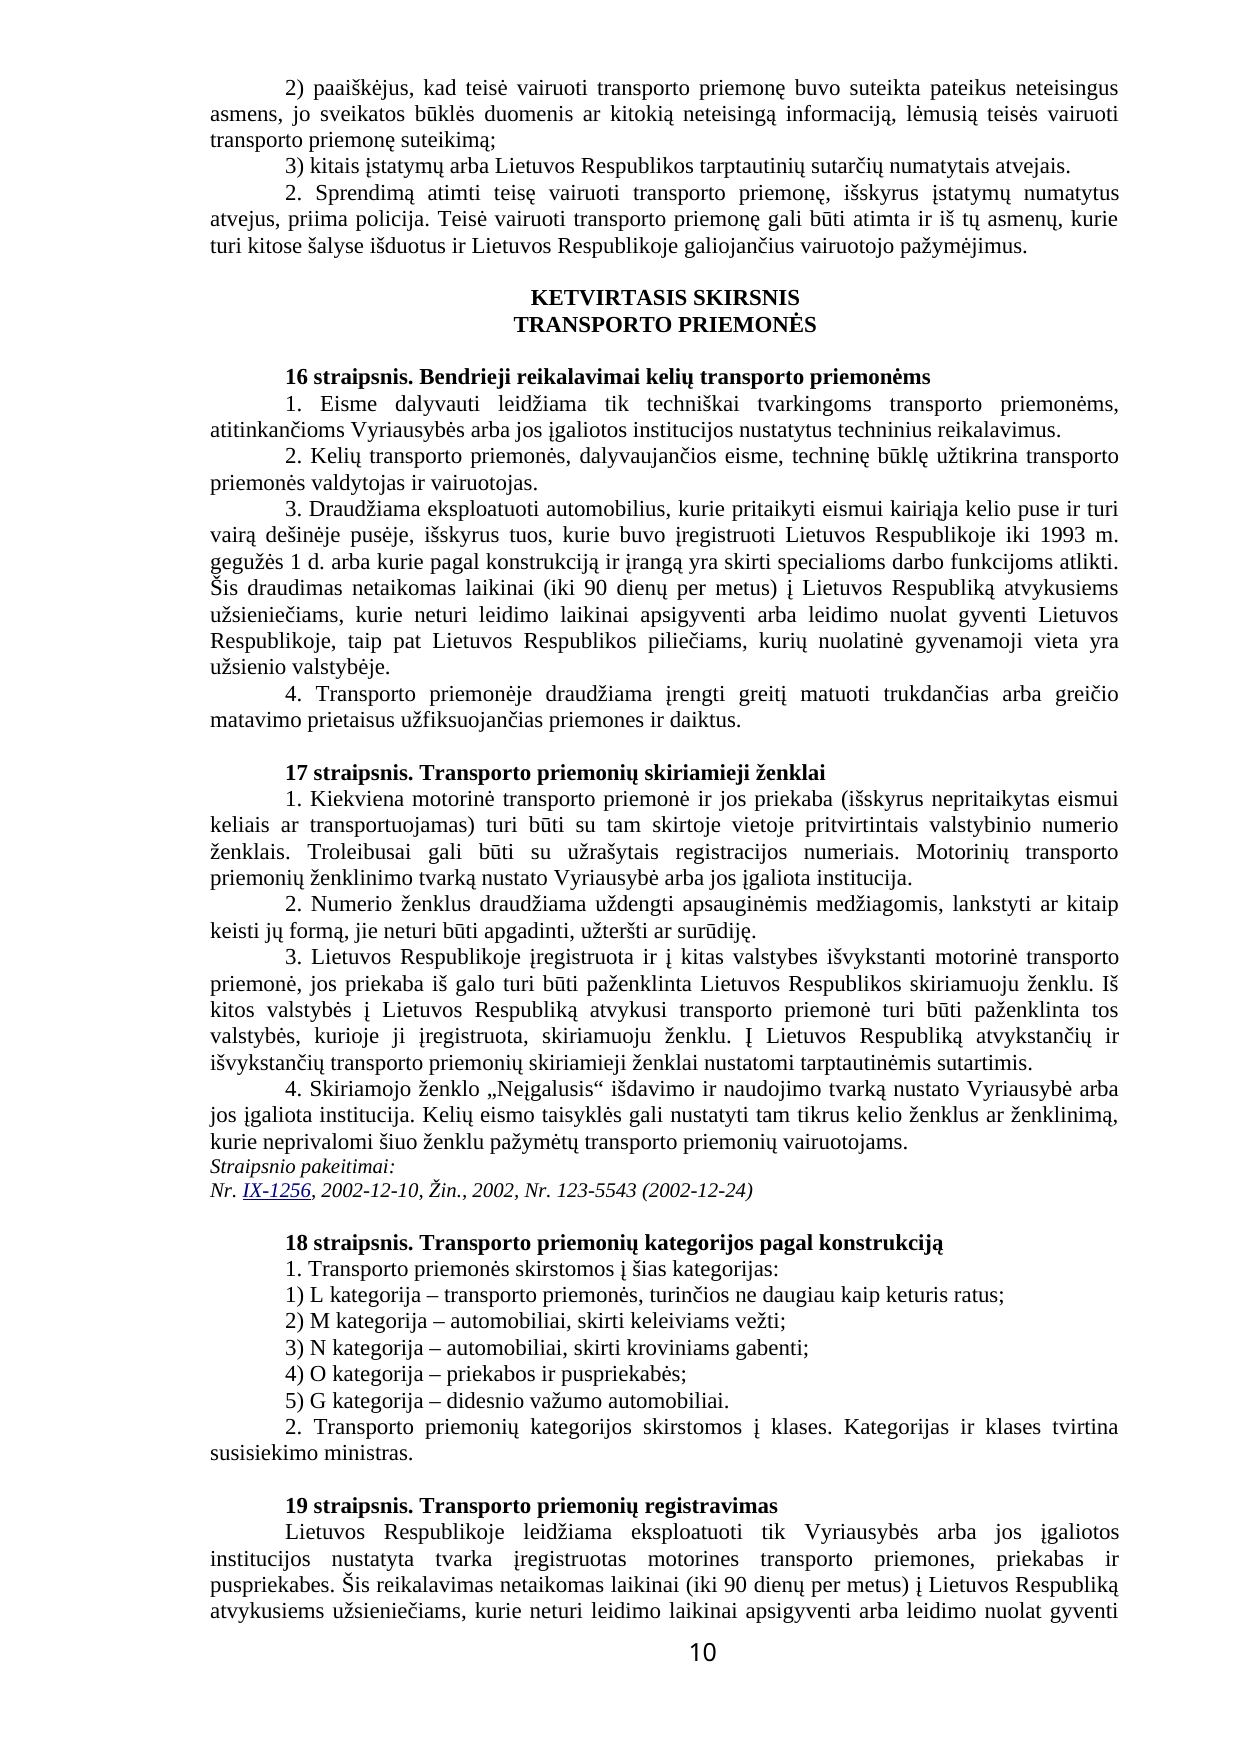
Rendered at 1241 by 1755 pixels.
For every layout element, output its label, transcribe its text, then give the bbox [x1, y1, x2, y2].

text 3) N kategorija – automobiliai, skirti kroviniams gabenti; [210, 1334, 1120, 1360]
text 1) L kategorija – transporto priemonės, turinčios ne daugiau kaip keturis ratus; [210, 1281, 1120, 1308]
text 3. Lietuvos Respublikoje įregistruota ir į kitas valstybes išvykstanti motorinė transporto priemonė, jos priekaba iš galo turi būti paženklinta Lietuvos Respublikos skiriamuoju ženklu. Iš kitos valstybės į Lietuvos Respubliką atvykusi transporto priemonė turi būti paženklinta tos valstybės, kurioje ji įregistruota, skiriamuoju ženklu. Į Lietuvos Respubliką atvykstančių ir išvykstančių transporto priemonių skiriamieji ženklai nustatomi tarptautinėmis sutartimis. [210, 943, 1120, 1075]
text 2. Numerio ženklus draudžiama uždengti apsauginėmis medžiagomis, lankstyti ar kitaip keisti jų formą, jie neturi būti apgadinti, užteršti ar surūdiję. [210, 891, 1120, 943]
text 3. Draudžiama eksploatuoti automobilius, kurie pritaikyti eismui kairiąja kelio puse ir turi vairą dešinėje pusėje, išskyrus tuos, kurie buvo įregistruoti Lietuvos Respublikoje iki 1993 m. gegužės 1 d. arba kurie pagal konstrukciją ir įrangą yra skirti specialioms darbo funkcijoms atlikti. Šis draudimas netaikomas laikinai (iki 90 dienų per metus) į Lietuvos Respubliką atvykusiems užsieniečiams, kurie neturi leidimo laikinai apsigyventi arba leidimo nuolat gyventi Lietuvos Respublikoje, taip pat Lietuvos Respublikos piliečiams, kurių nuolatinė gyvenamoji vieta yra užsienio valstybėje. [210, 495, 1120, 680]
text Straipsnio pakeitimai: [210, 1154, 1120, 1178]
text 2. Transporto priemonių kategorijos skirstomos į klases. Kategorijas ir klases tvirtina susisiekimo ministras. [210, 1413, 1120, 1466]
text 1. Transporto priemonės skirstomos į šias kategorijas: [210, 1255, 1120, 1281]
text TRANSPORTO PRIEMONĖS [210, 311, 1120, 337]
text 4. Skiriamojo ženklo „Neįgalusis“ išdavimo ir naudojimo tvarką nustato Vyriausybė arba jos įgaliota institucija. Kelių eismo taisyklės gali nustatyti tam tikrus kelio ženklus ar ženklinimą, kurie neprivalomi šiuo ženklu pažymėtų transporto priemonių vairuotojams. [210, 1075, 1120, 1154]
text 16 straipsnis. Bendrieji reikalavimai kelių transporto priemonėms [210, 363, 1120, 390]
text 17 straipsnis. Transporto priemonių skiriamieji ženklai [210, 759, 1120, 785]
text Nr. IX-1256, 2002-12-10, Žin., 2002, Nr. 123-5543 (2002-12-24) [210, 1178, 1120, 1202]
text 5) G kategorija – didesnio važumo automobiliai. [210, 1387, 1120, 1413]
text 18 straipsnis. Transporto priemonių kategorijos pagal konstrukciją [210, 1228, 1120, 1255]
text 1. Kiekviena motorinė transporto priemonė ir jos priekaba (išskyrus nepritaikytas eismui keliais ar transportuojamas) turi būti su tam skirtoje vietoje pritvirtintais valstybinio numerio ženklais. Troleibusai gali būti su užrašytais registracijos numeriais. Motorinių transporto priemonių ženklinimo tvarką nustato Vyriausybė arba jos įgaliota institucija. [210, 785, 1120, 891]
text 19 straipsnis. Transporto priemonių registravimas [210, 1492, 1120, 1518]
text KETVIRTASIS SKIRSNIS [210, 284, 1120, 311]
text 2. Kelių transporto priemonės, dalyvaujančios eisme, techninę būklę užtikrina transporto priemonės valdytojas ir vairuotojas. [210, 442, 1120, 495]
text 2) M kategorija – automobiliai, skirti keleiviams vežti; [210, 1308, 1120, 1334]
text 2) paaiškėjus, kad teisė vairuoti transporto priemonę buvo suteikta pateikus neteisingus asmens, jo sveikatos būklės duomenis ar kitokią neteisingą informaciją, lėmusią teisės vairuoti transporto priemonę suteikimą; [210, 73, 1120, 153]
text 1. Eisme dalyvauti leidžiama tik techniškai tvarkingoms transporto priemonėms, atitinkančioms Vyriausybės arba jos įgaliotos institucijos nustatytus techninius reikalavimus. [210, 390, 1120, 442]
text 4. Transporto priemonėje draudžiama įrengti greitį matuoti trukdančias arba greičio matavimo prietaisus užfiksuojančias priemones ir daiktus. [210, 680, 1120, 732]
text 3) kitais įstatymų arba Lietuvos Respublikos tarptautinių sutarčių numatytais atvejais. [210, 153, 1120, 179]
text 4) O kategorija – priekabos ir puspriekabės; [210, 1360, 1120, 1387]
text 2. Sprendimą atimti teisę vairuoti transporto priemonę, išskyrus įstatymų numatytus atvejus, priima policija. Teisė vairuoti transporto priemonę gali būti atimta ir iš tų asmenų, kurie turi kitose šalyse išduotus ir Lietuvos Respublikoje galiojančius vairuotojo pažymėjimus. [210, 179, 1120, 258]
text Lietuvos Respublikoje leidžiama eksploatuoti tik Vyriausybės arba jos įgaliotos institucijos nustatyta tvarka įregistruotas motorines transporto priemones, priekabas ir puspriekabes. Šis reikalavimas netaikomas laikinai (iki 90 dienų per metus) į Lietuvos Respubliką atvykusiems užsieniečiams, kurie neturi leidimo laikinai apsigyventi arba leidimo nuolat gyventi [210, 1518, 1120, 1624]
